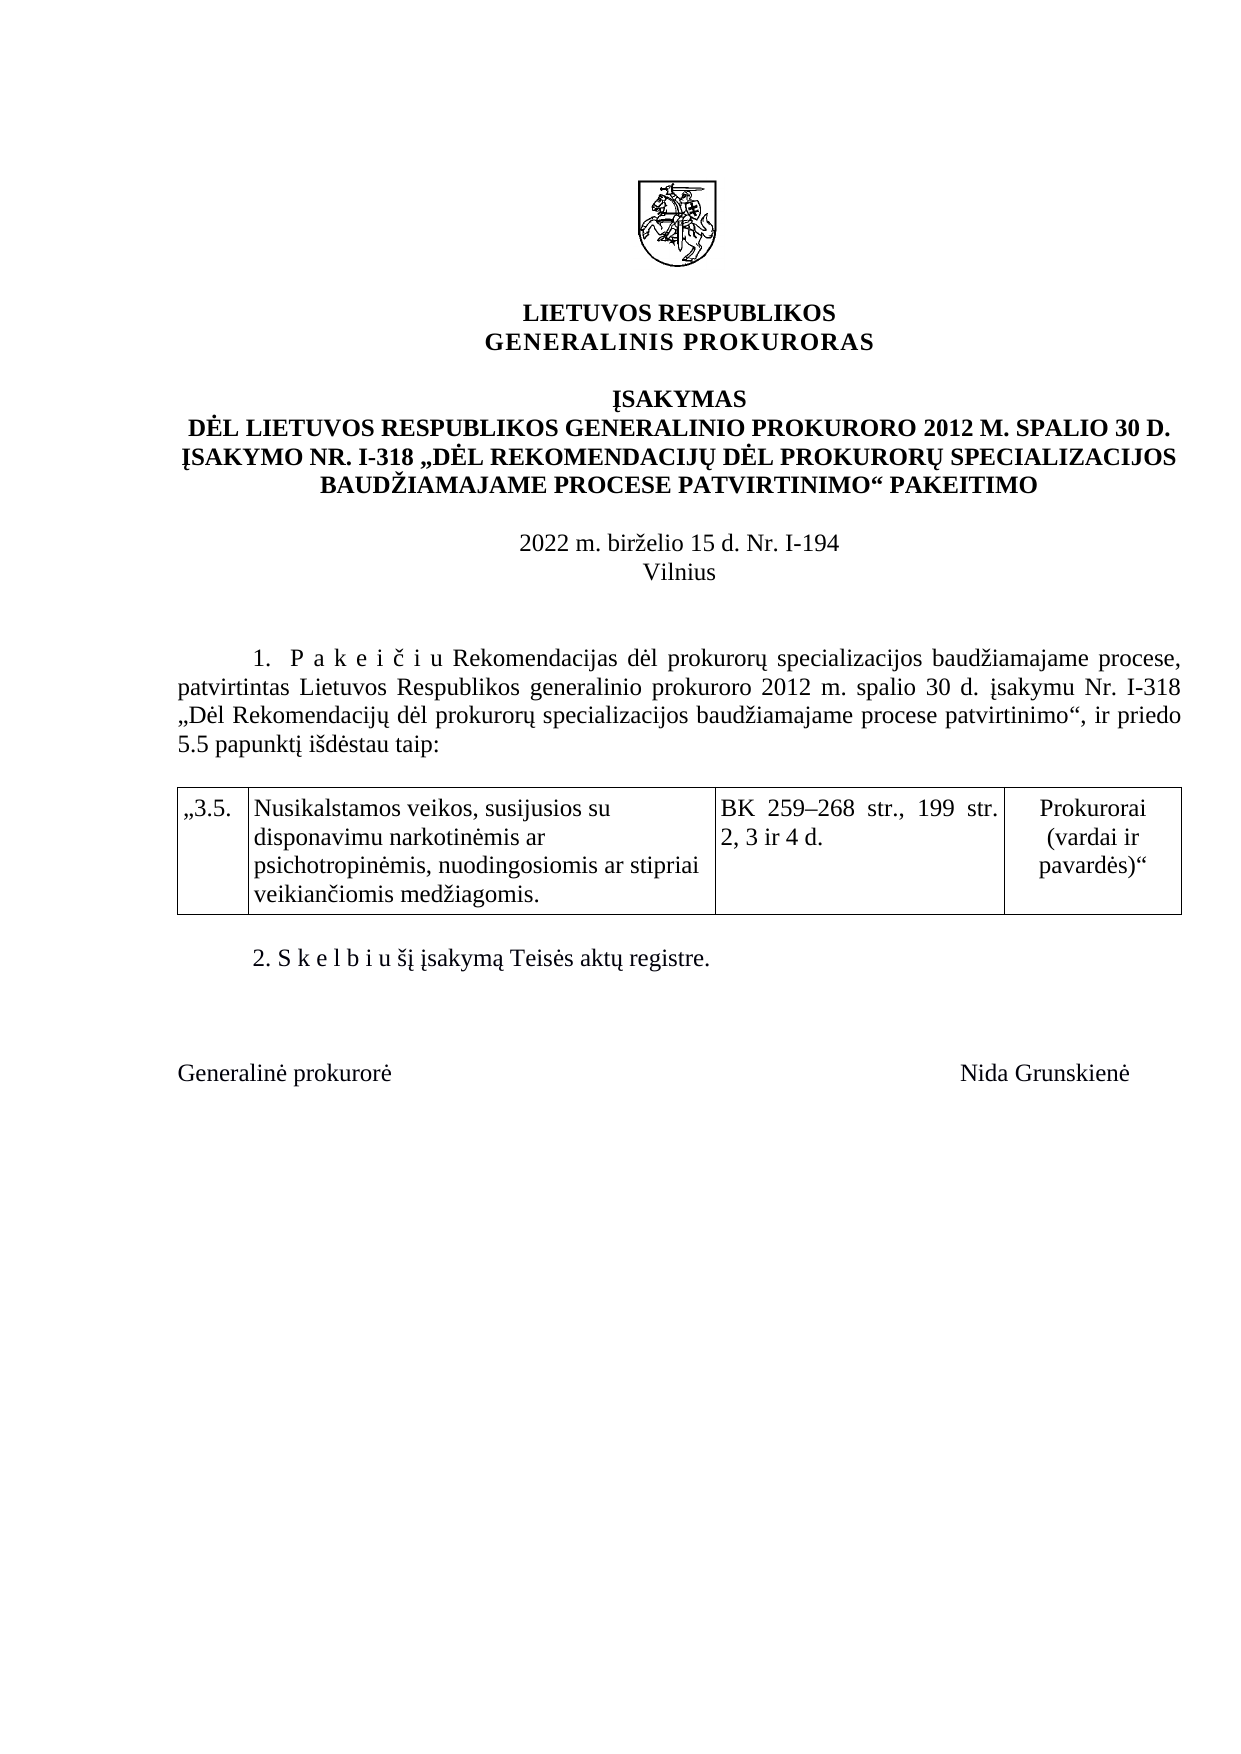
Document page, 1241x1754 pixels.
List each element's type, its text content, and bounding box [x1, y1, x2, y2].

table_header BK 259–268 str., 199 str. 2, 3 ir 4 d. [716, 788, 1004, 914]
table_header Nusikalstamos veikos, susijusios su disponavimu narkotinėmis ar psichotropinėmis, nuodingosiomis ar stipriai veikiančiomis medžiagomis. [249, 788, 715, 914]
text 1. P a k e i č i u Rekomendacijas dėl prokurorų specializacijos baudžiamajame procese, patvirtintas Lietuvos Respublikos generalinio prokuroro 2012 m. spalio 30 d. įsakymu Nr. I-318 „Dėl Rekomendacijų dėl prokurorų specializacijos baudžiamajame procese patvirtinimo“, ir priedo 5.5 papunktį išdėstau taip: [177, 643, 1181, 758]
text DĖL LIETUVOS RESPUBLIKOS GENERALINIO PROKURORO 2012 m. spalio 30 d. [177, 413, 1181, 442]
text 2022 m. birželio 15 d. Nr. I-194 [177, 528, 1181, 557]
text įsakymo Nr. I-318 „DĖL REKOMENDACIJŲ DĖL PROKURORŲ SPECIALIZACIJOS BAUDŽIAMAJAME PROCESE PATVIRTINIMO“ PAKEITIMO [177, 442, 1181, 499]
text įsakymas [177, 384, 1181, 413]
text GENERALINIS PROKURORAS [177, 327, 1181, 356]
text LIETUVOS RESPUBLIKOS [177, 298, 1181, 327]
text Generalinė prokurorė Nida Grunskienė [177, 1058, 1181, 1087]
text 2. S k e l b i u šį įsakymą Teisės aktų registre. [177, 943, 1181, 972]
table_header „3.5. [178, 788, 248, 914]
table_header Prokurorai (vardai ir pavardės)“ [1005, 788, 1181, 914]
text Vilnius [177, 557, 1181, 586]
